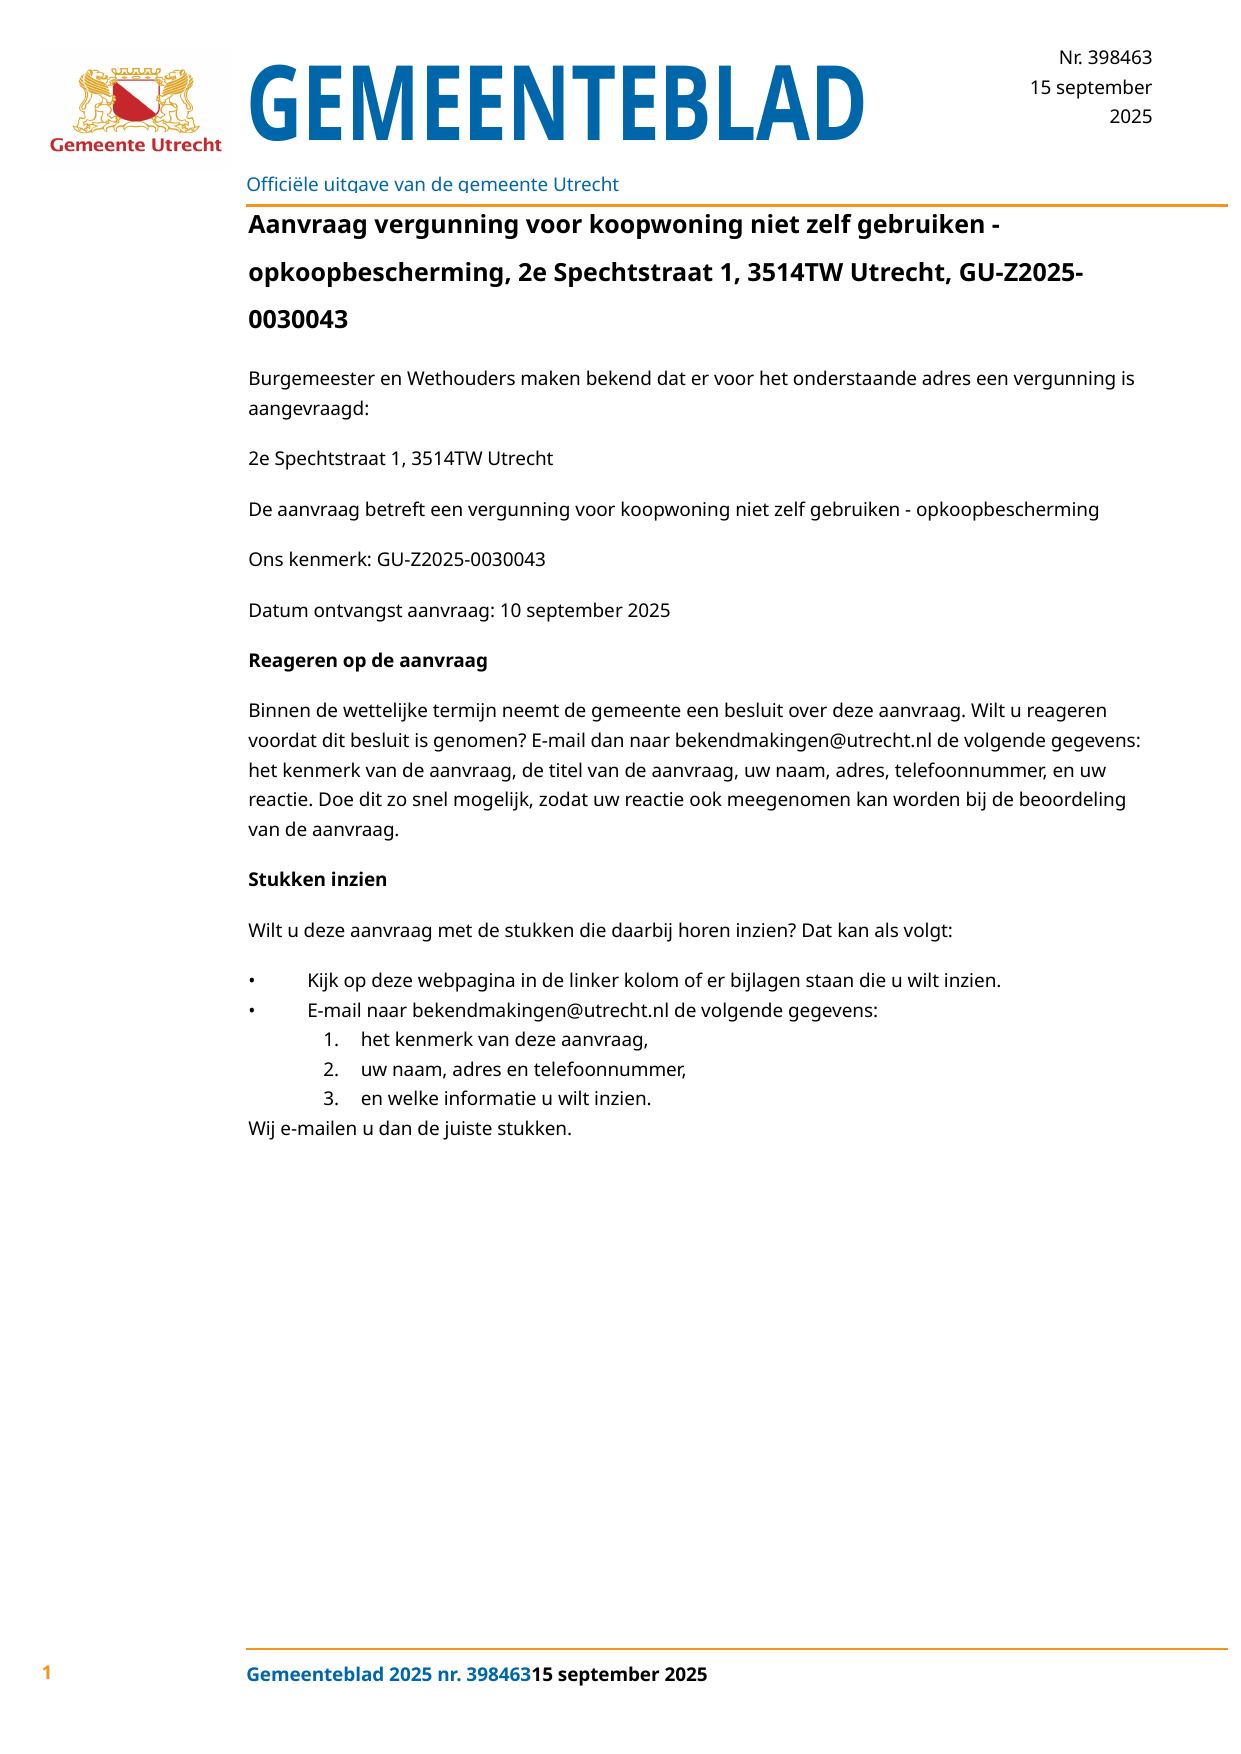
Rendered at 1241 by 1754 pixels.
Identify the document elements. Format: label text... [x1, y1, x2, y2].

text Stukken inzien [248, 866, 1152, 892]
text Binnen de wettelijke termijn neemt de gemeente een besluit over deze aanvraag. Wilt u reageren voordat dit besluit is genomen? E-mail dan naar bekendmakingen@utrecht.nl de volgende gegevens: het kenmerk van de aanvraag, de titel van de aanvraag, uw naam, adres, telefoonnummer, en uw reactie. Doe dit zo snel mogelijk, zodat uw reactie ook meegenomen kan worden bij de beoordeling van de aanvraag. [248, 698, 1152, 842]
picture [41, 47, 231, 172]
list het kenmerk van deze aanvraag, [323, 1026, 1152, 1052]
list uw naam, adres en telefoonnummer, [323, 1056, 1152, 1082]
text De aanvraag betreft een vergunning voor koopwoning niet zelf gebruiken - opkoopbescherming [248, 496, 1152, 522]
list E-mail naar bekendmakingen@utrecht.nl de volgende gegevens: [248, 997, 1152, 1022]
text Wilt u deze aanvraag met de stukken die daarbij horen inzien? Dat kan als volgt: [248, 917, 1152, 942]
text Datum ontvangst aanvraag: 10 september 2025 [248, 597, 1152, 622]
text Ons kenmerk: GU-Z2025-0030043 [248, 546, 1152, 572]
text Wij e-mailen u dan de juiste stukken. [248, 1115, 1152, 1141]
list en welke informatie u wilt inzien. [323, 1086, 1152, 1111]
list Kijk op deze webpagina in de linker kolom of er bijlagen staan die u wilt inzien. [248, 967, 1152, 993]
text Aanvraag vergunning voor koopwoning niet zelf gebruiken - opkoopbescherming, 2e Spechtstraat 1, 3514TW Utrecht, GU-Z2025-0030043 [248, 207, 1152, 336]
text Burgemeester en Wethouders maken bekend dat er voor het onderstaande adres een vergunning is aangevraagd: [248, 366, 1152, 421]
text 2e Spechtstraat 1, 3514TW Utrecht [248, 446, 1152, 471]
text Reageren op de aanvraag [248, 647, 1152, 673]
